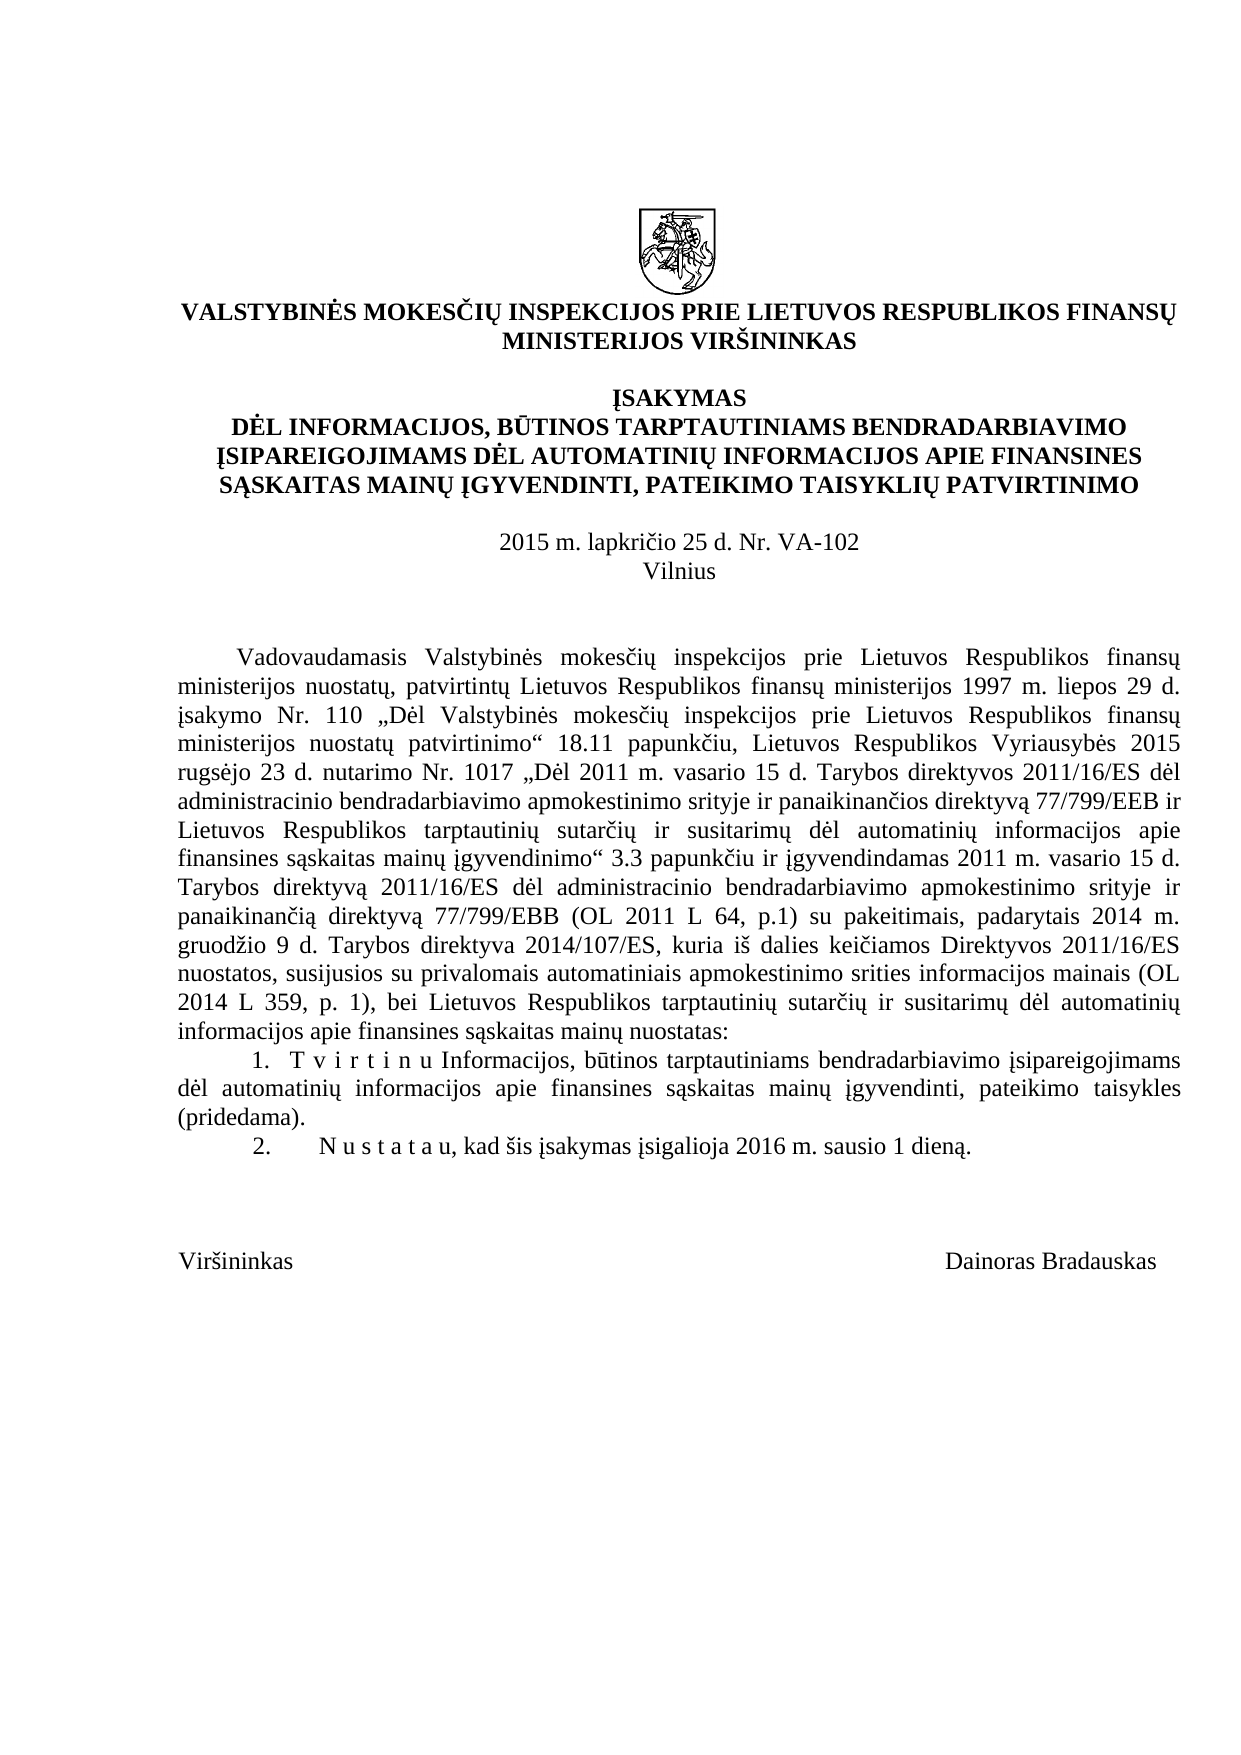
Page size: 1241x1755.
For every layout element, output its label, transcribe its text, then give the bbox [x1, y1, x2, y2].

text 2015 m. lapkričio 25 d. Nr. VA-102 [177, 527, 1181, 556]
text Vilnius [177, 556, 1181, 585]
text VALSTYBINĖS MOKESČIŲ INSPEKCIJOS PRIE LIETUVOS RESPUBLIKOS FINANSŲ MINISTERIJOS VIRŠININKAS [177, 297, 1181, 355]
text ĮSAKYMAS [177, 383, 1181, 412]
text Vadovaudamasis Valstybinės mokesčių inspekcijos prie Lietuvos Respublikos finansų ministerijos nuostatų, patvirtintų Lietuvos Respublikos finansų ministerijos 1997 m. liepos 29 d. įsakymo Nr. 110 „Dėl Valstybinės mokesčių inspekcijos prie Lietuvos Respublikos finansų ministerijos nuostatų patvirtinimo“ 18.11 papunkčiu, Lietuvos Respublikos Vyriausybės 2015 rugsėjo 23 d. nutarimo Nr. 1017 „Dėl 2011 m. vasario 15 d. Tarybos direktyvos 2011/16/ES dėl administracinio bendradarbiavimo apmokestinimo srityje ir panaikinančios direktyvą 77/799/EEB ir Lietuvos Respublikos tarptautinių sutarčių ir susitarimų dėl automatinių informacijos apie finansines sąskaitas mainų įgyvendinimo“ 3.3 papunkčiu ir įgyvendindamas 2011 m. vasario 15 d. Tarybos direktyvą 2011/16/ES dėl administracinio bendradarbiavimo apmokestinimo srityje ir panaikinančią direktyvą 77/799/EBB (OL 2011 L 64, p.1) su pakeitimais, padarytais 2014 m. gruodžio 9 d. Tarybos direktyva 2014/107/ES, kuria iš dalies keičiamos Direktyvos 2011/16/ES nuostatos, susijusios su privalomais automatiniais apmokestinimo srities informacijos mainais (OL 2014 L 359, p. 1), bei Lietuvos Respublikos tarptautinių sutarčių ir susitarimų dėl automatinių informacijos apie finansines sąskaitas mainų nuostatas: [177, 642, 1181, 1045]
text Viršininkas Dainoras Bradauskas [178, 1246, 1181, 1275]
text 1. T v i r t i n u Informacijos, būtinos tarptautiniams bendradarbiavimo įsipareigojimams dėl automatinių informacijos apie finansines sąskaitas mainų įgyvendinti, pateikimo taisykles (pridedama). [177, 1045, 1181, 1131]
text DĖL INFORMACIJOS, BŪTINOS TARPTAUTINIAMS BENDRADARBIAVIMO ĮSIPAREIGOJIMAMS DĖL AUTOMATINIŲ INFORMACIJOS APIE FINANSINES SĄSKAITAS MAINŲ ĮGYVENDINTI, PATEIKIMO TAISYKLIŲ PATVIRTINIMO [177, 412, 1181, 498]
text 2. N u s t a t a u, kad šis įsakymas įsigalioja 2016 m. sausio 1 dieną. [177, 1131, 1181, 1160]
